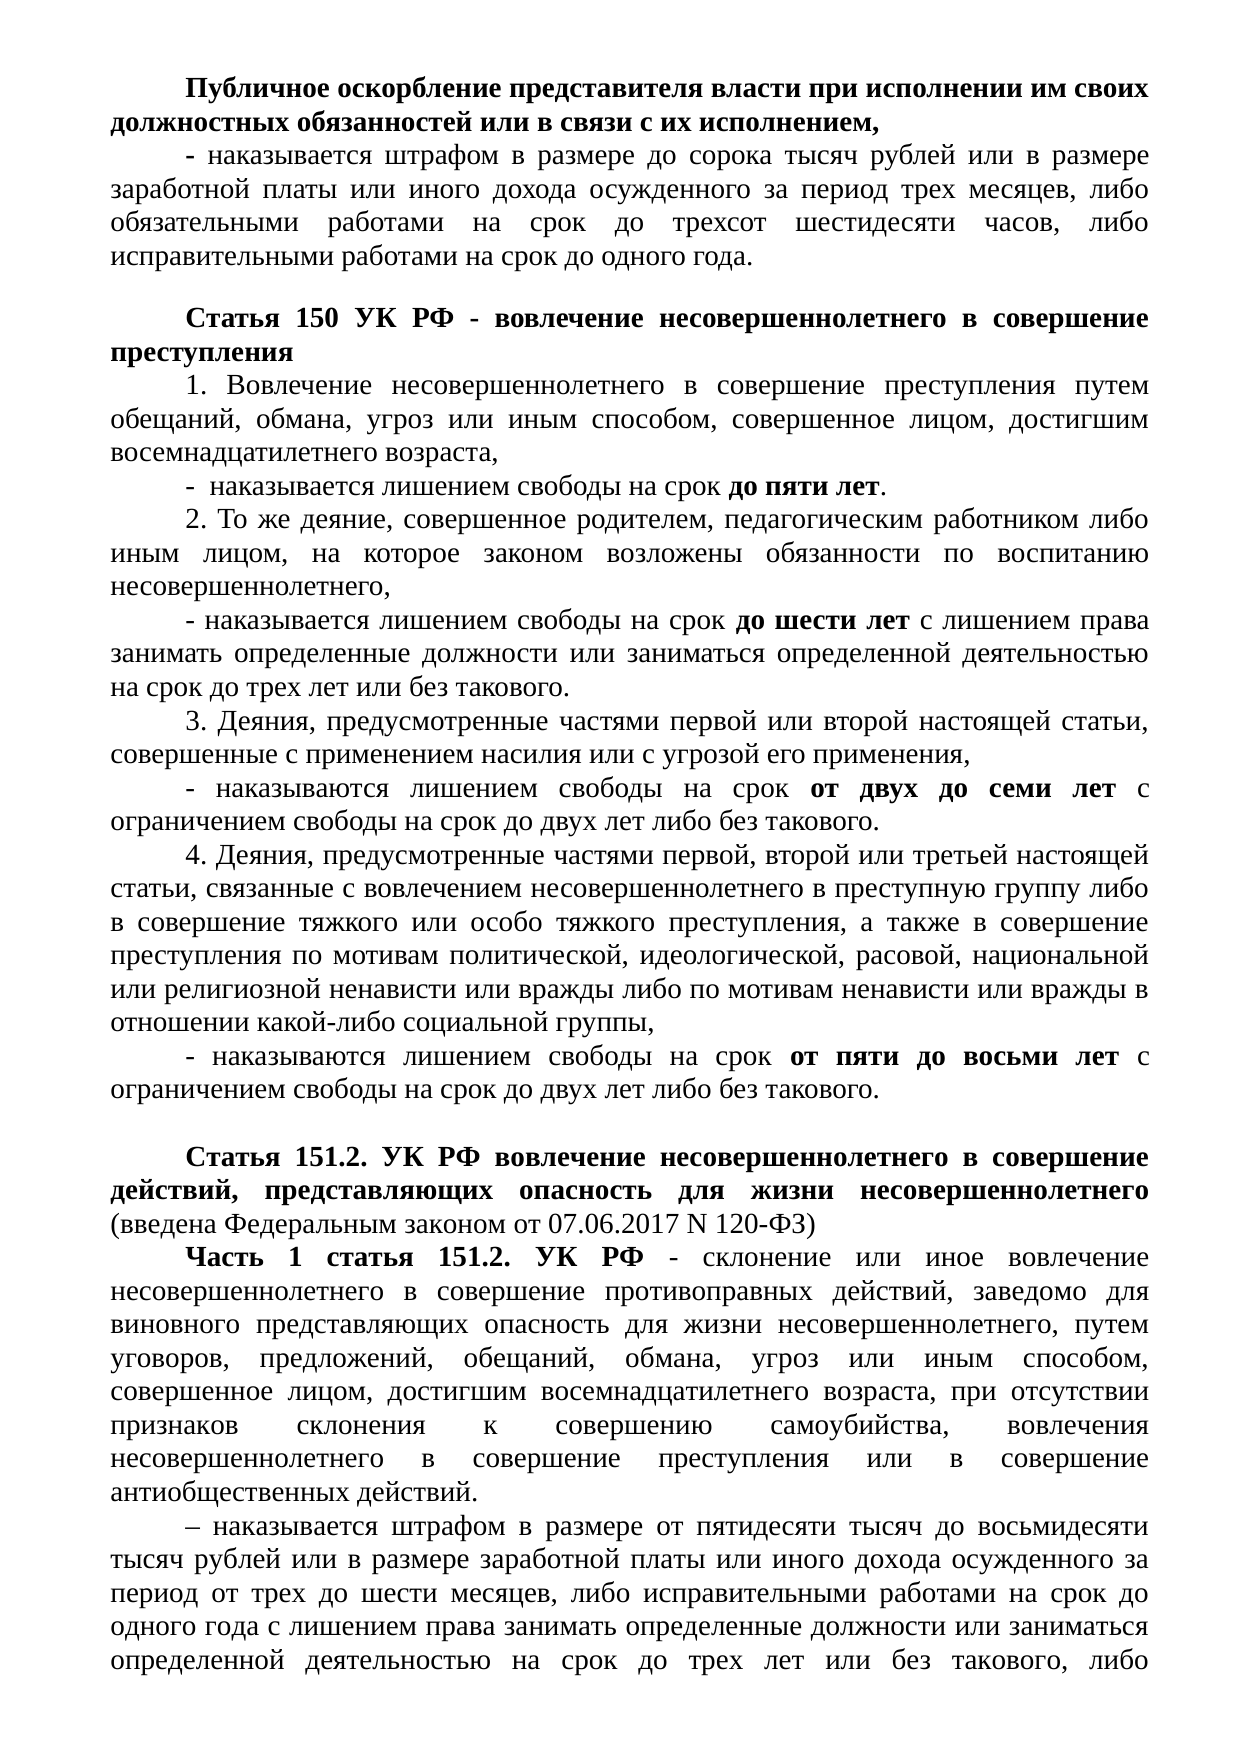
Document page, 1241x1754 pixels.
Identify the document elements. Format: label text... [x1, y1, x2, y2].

text Статья 150 УК РФ - вовлечение несовершеннолетнего в совершение преступления [110, 300, 1150, 367]
text Статья 151.2. УК РФ вовлечение несовершеннолетнего в совершение действий, представляющих опасность для жизни несовершеннолетнего (введена Федеральным законом от 07.06.2017 N 120-ФЗ) [110, 1139, 1150, 1239]
text - наказываются лишением свободы на срок от пяти до восьми лет с ограничением свободы на срок до двух лет либо без такового. [110, 1038, 1150, 1105]
text 1. Вовлечение несовершеннолетнего в совершение преступления путем обещаний, обмана, угроз или иным способом, совершенное лицом, достигшим восемнадцатилетнего возраста, [110, 367, 1150, 468]
text Публичное оскорбление представителя власти при исполнении им своих должностных обязанностей или в связи с их исполнением, [110, 70, 1150, 137]
text 3. Деяния, предусмотренные частями первой или второй настоящей статьи, совершенные с применением насилия или с угрозой его применения, [110, 703, 1150, 770]
text Часть 1 статья 151.2. УК РФ - склонение или иное вовлечение несовершеннолетнего в совершение противоправных действий, заведомо для виновного представляющих опасность для жизни несовершеннолетнего, путем уговоров, предложений, обещаний, обмана, угроз или иным способом, совершенное лицом, достигшим восемнадцатилетнего возраста, при отсутствии признаков склонения к совершению самоубийства, вовлечения несовершеннолетнего в совершение преступления или в совершение антиобщественных действий. [110, 1239, 1150, 1508]
text - наказывается штрафом в размере до сорока тысяч рублей или в размере заработной платы или иного дохода осужденного за период трех месяцев, либо обязательными работами на срок до трехсот шестидесяти часов, либо исправительными работами на срок до одного года. [110, 137, 1150, 271]
text 4. Деяния, предусмотренные частями первой, второй или третьей настоящей статьи, связанные с вовлечением несовершеннолетнего в преступную группу либо в совершение тяжкого или особо тяжкого преступления, а также в совершение преступления по мотивам политической, идеологической, расовой, национальной или религиозной ненависти или вражды либо по мотивам ненависти или вражды в отношении какой-либо социальной группы, [110, 837, 1150, 1038]
text – наказывается штрафом в размере от пятидесяти тысяч до восьмидесяти тысяч рублей или в размере заработной платы или иного дохода осужденного за период от трех до шести месяцев, либо исправительными работами на срок до одного года с лишением права занимать определенные должности или заниматься определенной деятельностью на срок до трех лет или без такового, либо [110, 1508, 1150, 1675]
text - наказываются лишением свободы на срок от двух до семи лет с ограничением свободы на срок до двух лет либо без такового. [110, 770, 1150, 837]
text - наказывается лишением свободы на срок до шести лет с лишением права занимать определенные должности или заниматься определенной деятельностью на срок до трех лет или без такового. [110, 602, 1150, 703]
text 2. То же деяние, совершенное родителем, педагогическим работником либо иным лицом, на которое законом возложены обязанности по воспитанию несовершеннолетнего, [110, 501, 1150, 602]
text - наказывается лишением свободы на срок до пяти лет. [110, 468, 1150, 501]
